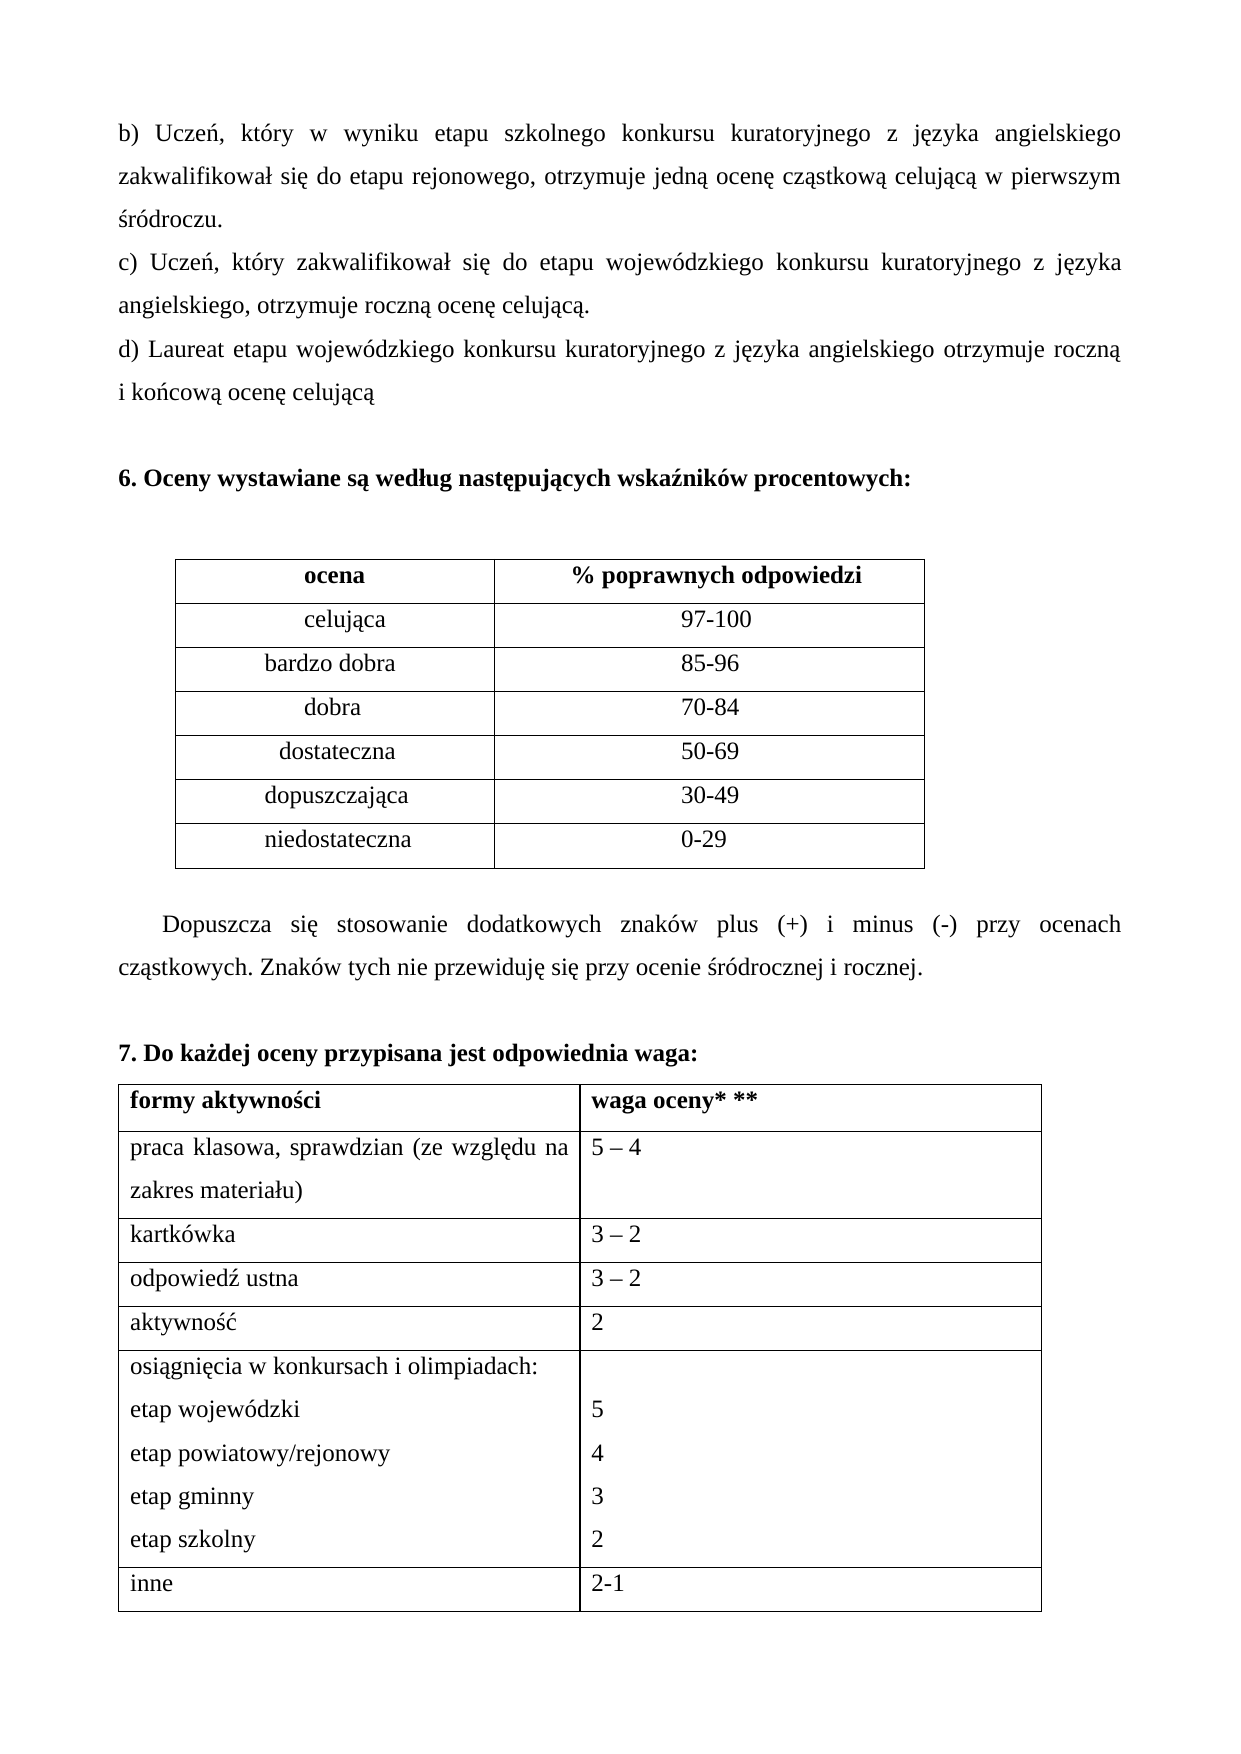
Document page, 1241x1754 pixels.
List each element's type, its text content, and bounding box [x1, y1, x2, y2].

list 6. Oceny wystawiane są według następujących wskaźników procentowych: [118, 463, 1122, 492]
table_cell celująca [176, 604, 494, 647]
table_cell dopuszczająca [176, 780, 494, 823]
table_cell 2 [581, 1307, 1041, 1350]
table_cell praca klasowa, sprawdzian (ze względu na zakres materiału) [119, 1132, 579, 1218]
table_cell 97-100 [495, 604, 924, 647]
table_cell bardzo dobra [176, 648, 494, 691]
table_cell 3 – 2 [581, 1219, 1041, 1262]
table_cell niedostateczna [176, 824, 494, 867]
table_header waga oceny* ** [581, 1085, 1041, 1131]
table_cell 70-84 [495, 692, 924, 735]
table_cell 5 – 4 [581, 1132, 1041, 1218]
table_cell 30-49 [495, 780, 924, 823]
table_cell 5 4 3 2 [581, 1351, 1041, 1567]
text d) Laureat etapu wojewódzkiego konkursu kuratoryjnego z języka angielskiego otrzymuje roczną i końcową ocenę celującą [118, 334, 1122, 406]
table_cell 50-69 [495, 736, 924, 779]
table_header % poprawnych odpowiedzi [495, 560, 924, 603]
table_header formy aktywności [119, 1085, 579, 1131]
table_cell 85-96 [495, 648, 924, 691]
table_cell inne [119, 1568, 579, 1611]
table_cell 2-1 [581, 1568, 1041, 1611]
table_cell osiągnięcia w konkursach i olimpiadach: etap wojewódzki etap powiatowy/rejonowy etap gminny etap szkolny [119, 1351, 579, 1567]
table_cell 3 – 2 [581, 1263, 1041, 1306]
table_cell kartkówka [119, 1219, 579, 1262]
text c) Uczeń, który zakwalifikował się do etapu wojewódzkiego konkursu kuratoryjnego z języka angielskiego, otrzymuje roczną ocenę celującą. [118, 247, 1122, 319]
table_cell aktywność [119, 1307, 579, 1350]
table_cell dostateczna [176, 736, 494, 779]
table_cell 0-29 [495, 824, 924, 867]
list 7. Do każdej oceny przypisana jest odpowiednia waga: [118, 1038, 1122, 1067]
text Dopuszcza się stosowanie dodatkowych znaków plus (+) i minus (-) przy ocenach cząstkowych. Znaków tych nie przewiduję się przy ocenie śródrocznej i rocznej. [118, 909, 1122, 981]
table_header ocena [176, 560, 494, 603]
table_cell odpowiedź ustna [119, 1263, 579, 1306]
text b) Uczeń, który w wyniku etapu szkolnego konkursu kuratoryjnego z języka angielskiego zakwalifikował się do etapu rejonowego, otrzymuje jedną ocenę cząstkową celującą w pierwszym śródroczu. [118, 118, 1122, 233]
table_cell dobra [176, 692, 494, 735]
